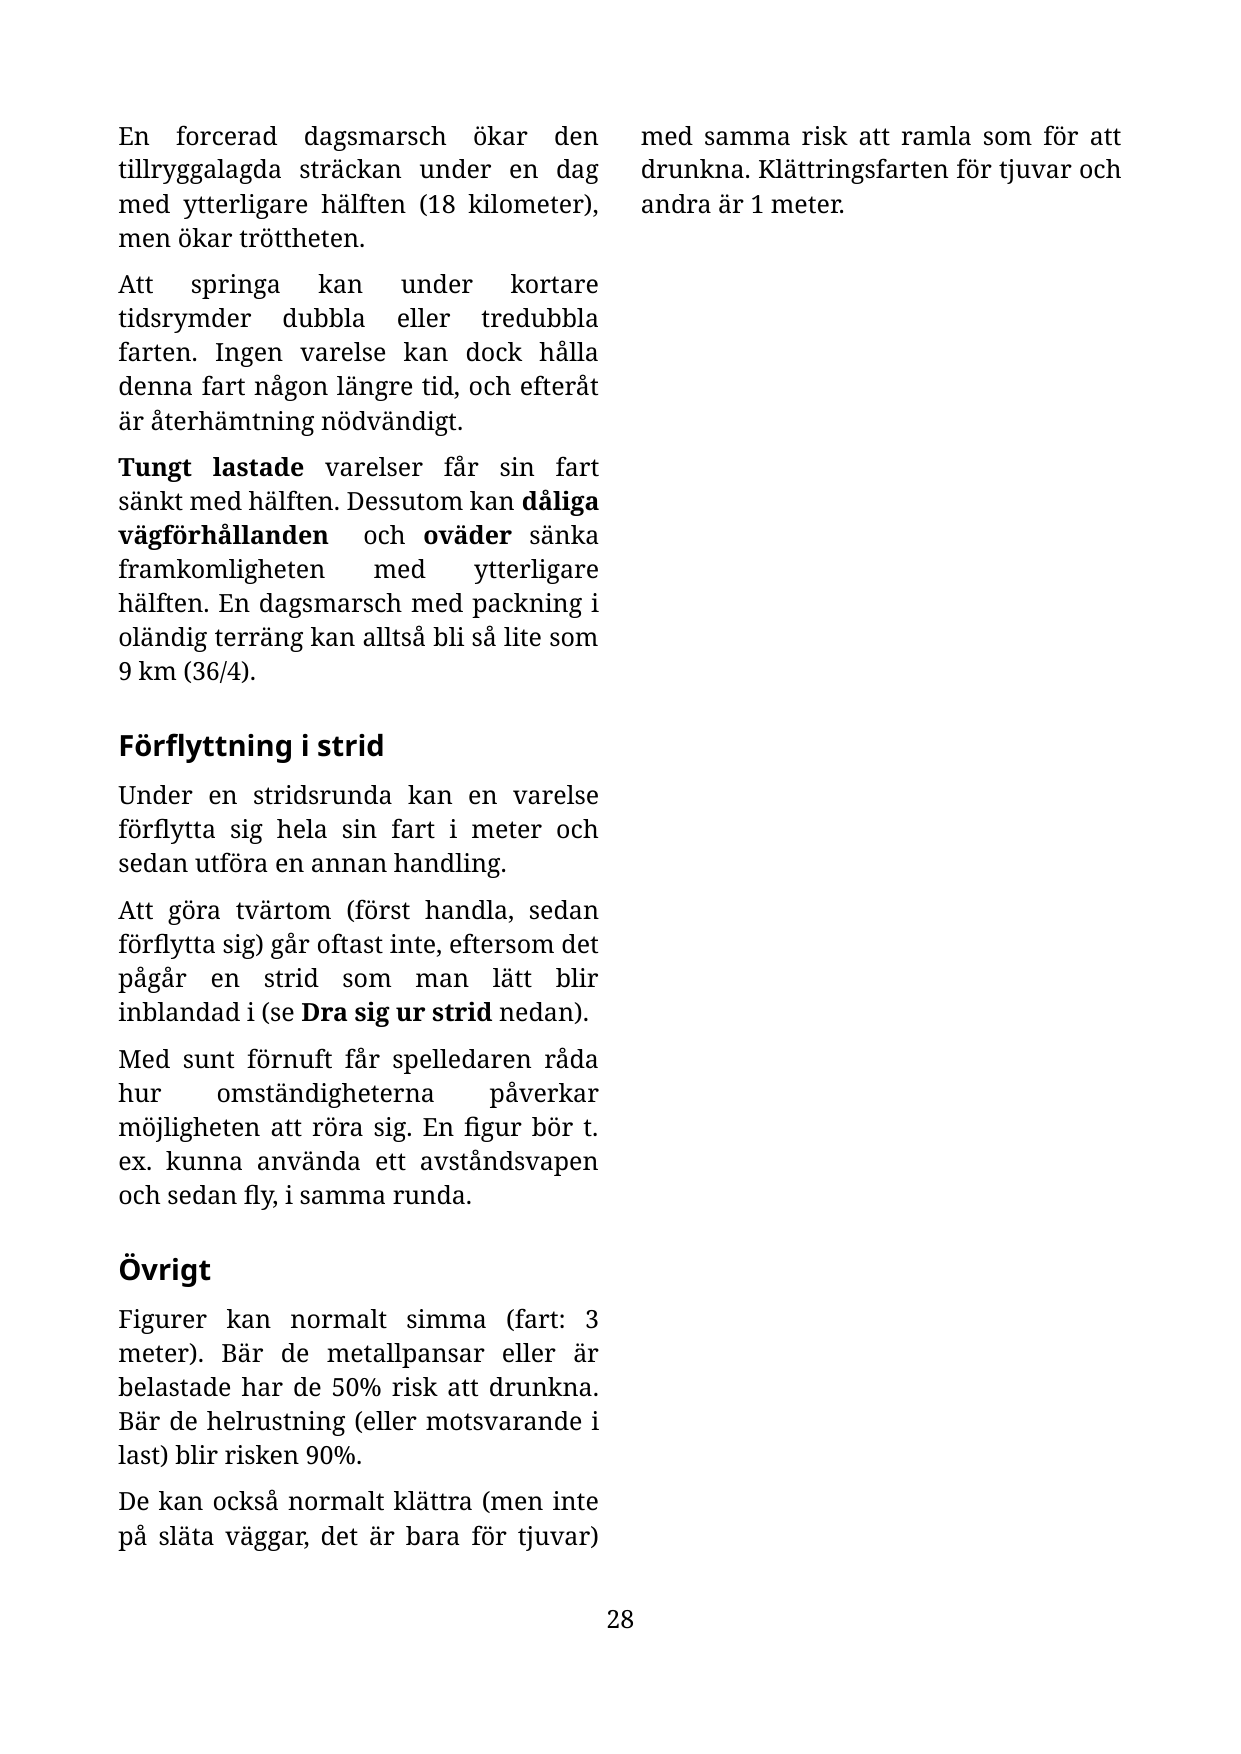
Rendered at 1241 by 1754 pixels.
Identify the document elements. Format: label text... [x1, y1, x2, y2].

text med samma risk att ramla som för att drunkna. Klättringsfarten för tjuvar och andra är 1 meter. [641, 118, 1122, 220]
text De kan också normalt klättra (men inte på släta väggar, det är bara för tjuvar) [118, 1484, 599, 1552]
text Figurer kan normalt simma (fart: 3 meter). Bär de metallpansar eller är belastade har de 50% risk att drunkna. Bär de hel­rustning (eller motsvarande i last) blir risken 90%. [118, 1301, 599, 1472]
subtitle Förflyttning i strid [118, 726, 599, 765]
text Att göra tvärtom (först handla, sedan förflytta sig) går oftast inte, eftersom det pågår en strid som man lätt blir inblandad i (se Dra sig ur strid nedan). [118, 892, 599, 1029]
subtitle Övrigt [118, 1249, 599, 1289]
text Tungt lastade varelser får sin fart sänkt med hälften. Dessutom kan dåliga vägför­hål­landen och oväder sänka fram­kom­ligheten med ytterligare hälften. En dags­marsch med packning i oländig terräng kan alltså bli så lite som 9 km (36/4). [118, 450, 599, 688]
text Under en stridsrunda kan en varelse förflytta sig hela sin fart i meter och sedan utföra en annan handling. [118, 778, 599, 880]
text Att springa kan under kortare tidsrymder dubbla eller tredubbla farten. Ingen varelse kan dock hålla denna fart någon längre tid, och efteråt är återhämtning nödvändigt. [118, 267, 599, 437]
text Med sunt förnuft får spelledaren råda hur omständigheterna påverkar möjligheten att röra sig. En figur bör t. ex. kunna använda ett avståndsvapen och sedan fly, i samma runda. [118, 1041, 599, 1212]
text En forcerad dagsmarsch ökar den tillryggalagda sträckan under en dag med ytterligare hälften (18 kilometer), men ökar tröttheten. [118, 118, 599, 254]
